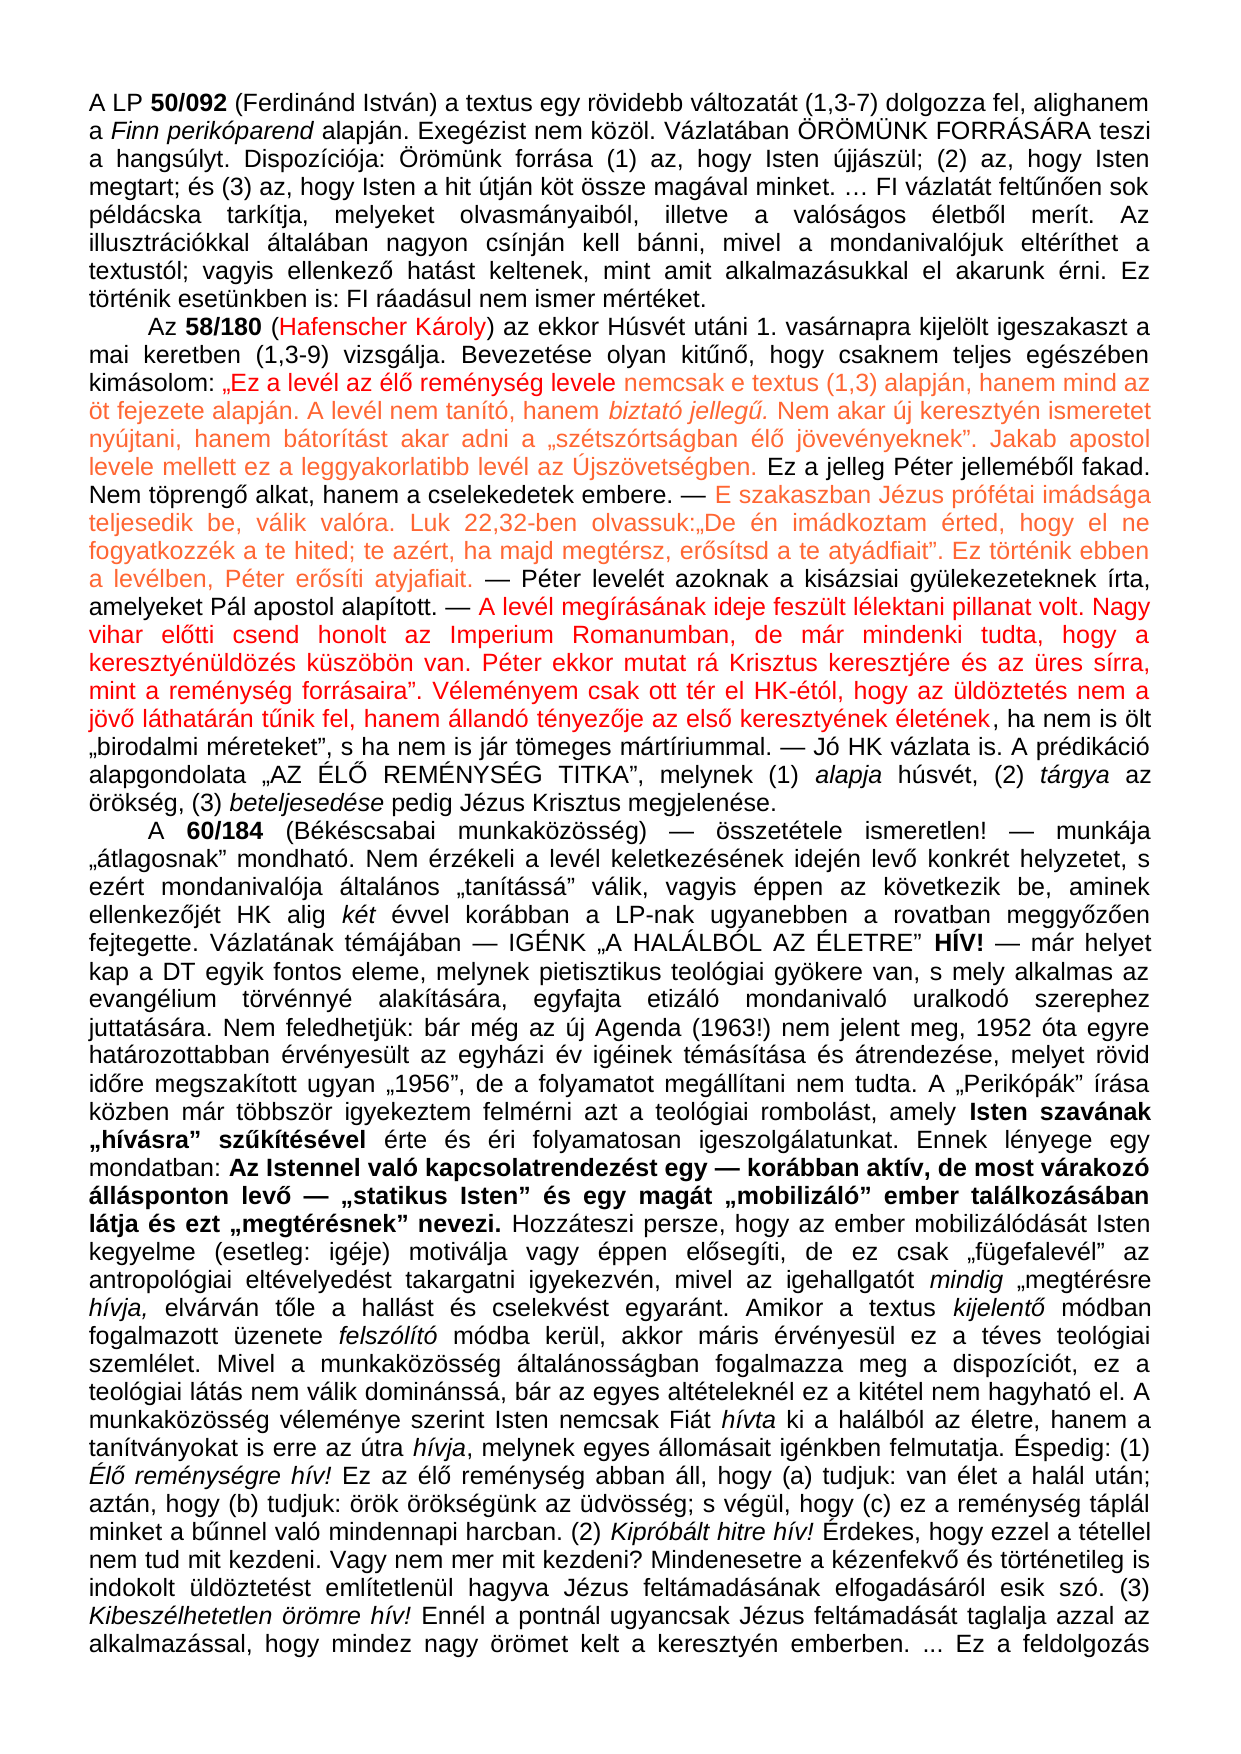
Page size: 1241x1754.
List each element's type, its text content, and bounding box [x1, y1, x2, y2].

text A 60/184 (Békéscsabai munkaközösség) ― összetétele ismeretlen! ― munkája „átlagosnak” mondható. Nem érzékeli a levél keletkezésének idején levő konkrét helyzetet, s ezért mondanivalója általános „tanítássá” válik, vagyis éppen az következik be, aminek ellenkezőjét HK alig két évvel korábban a LP-nak ugyanebben a rovatban meggyőzően fejtegette. Vázlatának témájában ― IGÉNK „A HALÁLBÓL AZ ÉLETRE” HÍV! ― már helyet kap a DT egyik fontos eleme, melynek pietisztikus teológiai gyökere van, s mely alkalmas az evangélium törvénnyé alakítására, egyfajta etizáló mondanivaló uralkodó szerephez juttatására. Nem feledhetjük: bár még az új Agenda (1963!) nem jelent meg, 1952 óta egyre határozottabban érvényesült az egyházi év igéinek témásítása és átrendezése, melyet rövid időre megszakított ugyan „1956”, de a folyamatot megállítani nem tudta. A „Perikópák” írása közben már többször igyekeztem felmérni azt a teológiai rombolást, amely Isten szavának „hívásra” szűkítésével érte és éri folyamatosan igeszolgálatunkat. Ennek lényege egy mondatban: Az Istennel való kapcsolatrendezést egy ― korábban aktív, de most várakozó állásponton levő ― „statikus Isten” és egy magát „mobilizáló” ember találkozásában látja és ezt „megtérésnek” nevezi. Hozzáteszi persze, hogy az ember mobilizálódását Isten kegyelme (esetleg: igéje) motiválja vagy éppen elősegíti, de ez csak „fügefalevél” az antropológiai eltévelyedést takargatni igyekezvén, mivel az igehallgatót mindig „megtérésre hívja, elvárván tőle a hallást és cselekvést egyaránt. Amikor a textus kijelentő módban fogalmazott üzenete felszólító módba kerül, akkor máris érvényesül ez a téves teológiai szemlélet. Mivel a munkaközösség általánosságban fogalmazza meg a dispozíciót, ez a teológiai látás nem válik dominánssá, bár az egyes altételeknél ez a kitétel nem hagyható el. A munkaközösség véleménye szerint Isten nemcsak Fiát hívta ki a halálból az életre, hanem a tanítványokat is erre az útra hívja, melynek egyes állomásait igénkben felmutatja. Éspedig: (1) Élő reménységre hív! Ez az élő reménység abban áll, hogy (a) tudjuk: van élet a halál után; aztán, hogy (b) tudjuk: örök örökségünk az üdvösség; s végül, hogy (c) ez a reménység táplál minket a bűnnel való mindennapi harcban. (2) Kipróbált hitre hív! Érdekes, hogy ezzel a tétellel nem tud mit kezdeni. Vagy nem mer mit kezdeni? Mindenesetre a kézenfekvő és történetileg is indokolt üldöztetést említetlenül hagyva Jézus feltámadásának elfogadásáról esik szó. (3) Kibeszélhetetlen örömre hív! Ennél a pontnál ugyancsak Jézus feltámadását taglalja azzal az alkalmazással, hogy mindez nagy örömet kelt a keresztyén emberben. ... Ez a feldolgozás [88, 817, 1152, 1658]
text A LP 50/092 (Ferdinánd István) a textus egy rövidebb változatát (1,3-7) dolgozza fel, alighanem a Finn perikóparend alapján. Exegézist nem közöl. Vázlatában ÖRÖMÜNK FORRÁSÁRA teszi a hangsúlyt. Dispozíciója: Örömünk forrása (1) az, hogy Isten újjászül; (2) az, hogy Isten megtart; és (3) az, hogy Isten a hit útján köt össze magával minket. … FI vázlatát feltűnően sok példácska tarkítja, melyeket olvasmányaiból, illetve a valóságos életből merít. Az illusztrációkkal általában nagyon csínján kell bánni, mivel a mondanivalójuk eltéríthet a textustól; vagyis ellenkező hatást keltenek, mint amit alkalmazásukkal el akarunk érni. Ez történik esetünkben is: FI ráadásul nem ismer mértéket. [88, 88, 1152, 313]
text Az 58/180 (Hafenscher Károly) az ekkor Húsvét utáni 1. vasárnapra kijelölt igeszakaszt a mai keretben (1,3-9) vizsgálja. Bevezetése olyan kitűnő, hogy csaknem teljes egészében kimásolom: „Ez a levél az élő reménység levele nemcsak e textus (1,3) alapján, hanem mind az öt fejezete alapján. A levél nem tanító, hanem biztató jellegű. Nem akar új keresztyén ismeretet nyújtani, hanem bátorítást akar adni a „szétszórtságban élő jövevényeknek”. Jakab apostol levele mellett ez a leggyakorlatibb levél az Újszövetségben. Ez a jelleg Péter jelleméből fakad. Nem töprengő alkat, hanem a cselekedetek embere. ― E szakaszban Jézus prófétai imádsága teljesedik be, válik valóra. Luk 22,32-ben olvassuk:„De én imádkoztam érted, hogy el ne fogyatkozzék a te hited; te azért, ha majd megtérsz, erősítsd a te atyádfiait”. Ez történik ebben a levélben, Péter erősíti atyjafiait. ― Péter levelét azoknak a kisázsiai gyülekezeteknek írta, amelyeket Pál apostol alapított. ― A levél megírásának ideje feszült lélektani pillanat volt. Nagy vihar előtti csend honolt az Imperium Romanumban, de már mindenki tudta, hogy a keresztyénüldözés küszöbön van. Péter ekkor mutat rá Krisztus keresztjére és az üres sírra, mint a reménység forrásaira”. Véleményem csak ott tér el HK-étól, hogy az üldöztetés nem a jövő láthatárán tűnik fel, hanem állandó tényezője az első keresztyének életének, ha nem is ölt „birodalmi méreteket”, s ha nem is jár tömeges mártíriummal. ― Jó HK vázlata is. A prédikáció alapgondolata „AZ ÉLŐ REMÉNYSÉG TITKA”, melynek (1) alapja húsvét, (2) tárgya az örökség, (3) beteljesedése pedig Jézus Krisztus megjelenése. [88, 313, 1152, 817]
